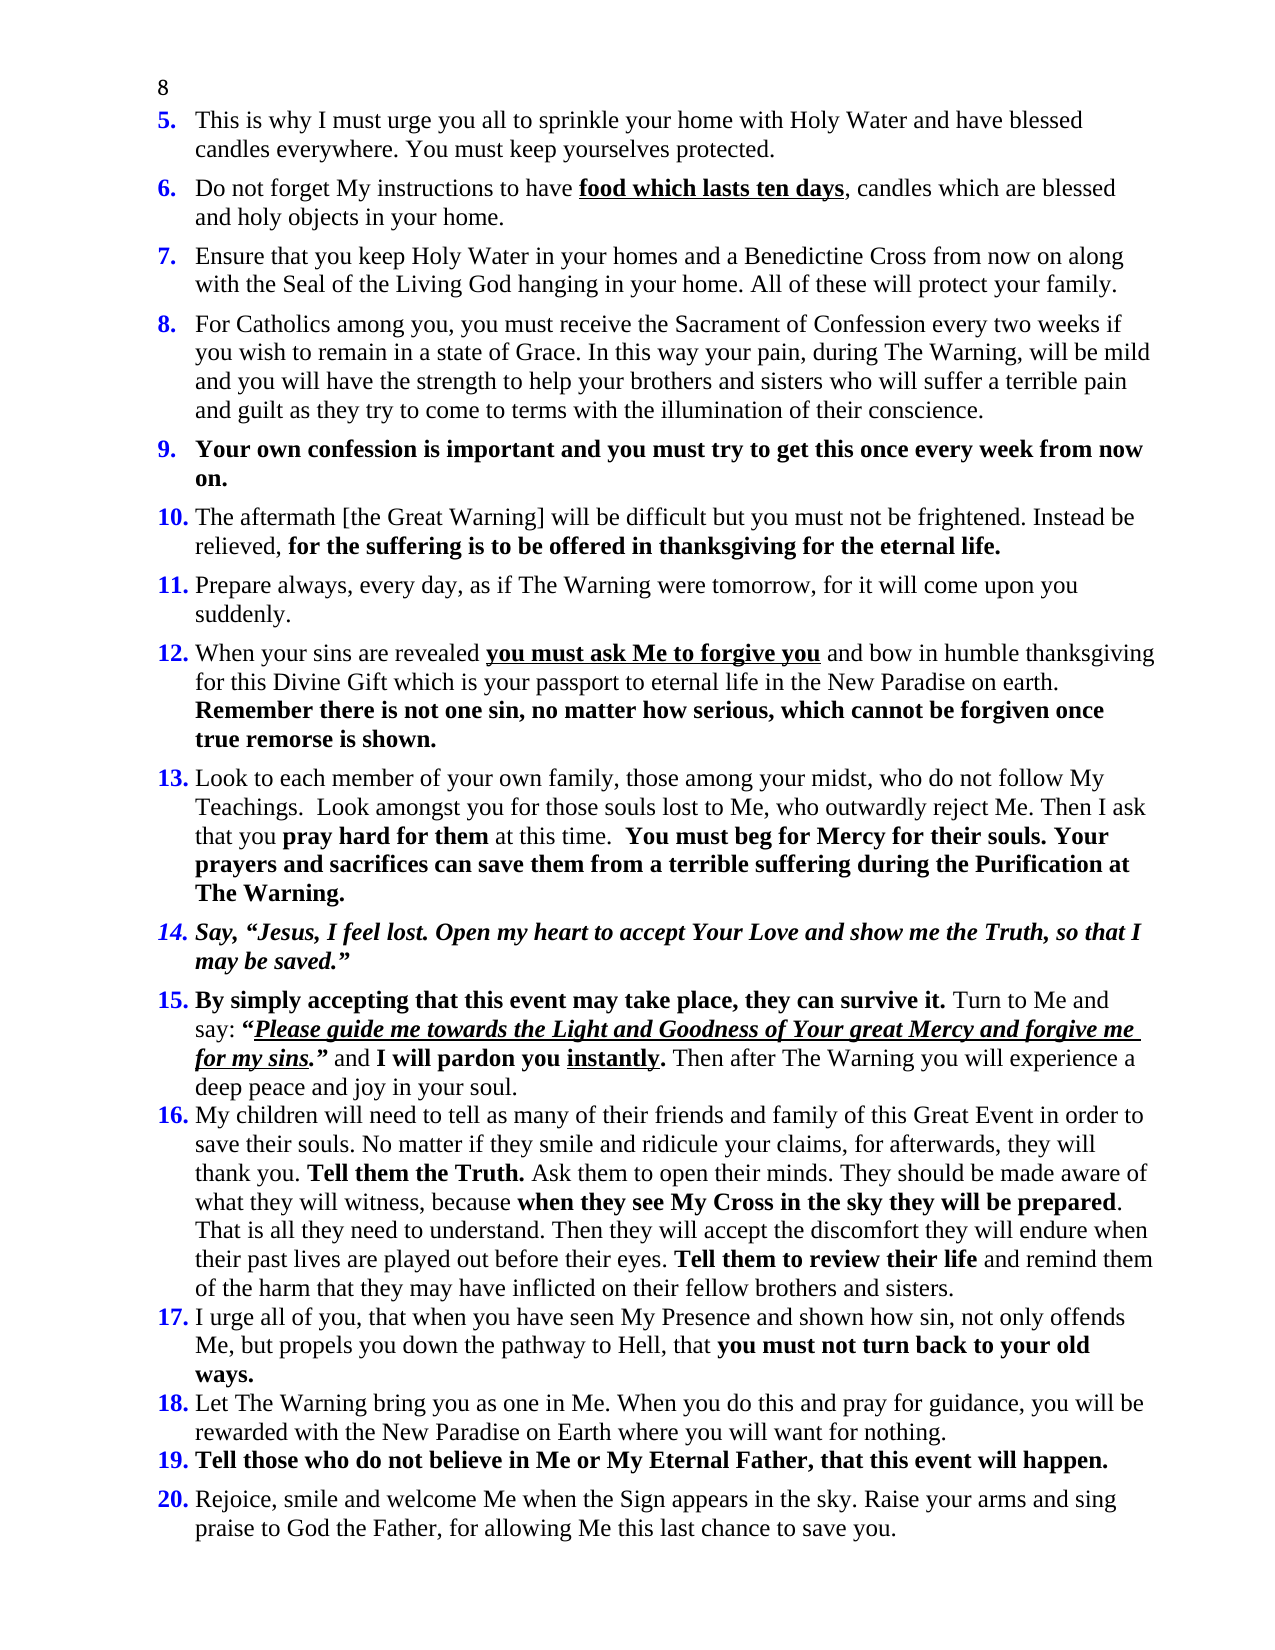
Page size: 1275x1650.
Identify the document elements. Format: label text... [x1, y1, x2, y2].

list When your sins are revealed you must ask Me to forgive you and bow in humble thanksgiving for this Divine Gift which is your passport to eternal life in the New Paradise on earth. Remember there is not one sin, no matter how serious, which cannot be forgiven once true remorse is shown. [157, 638, 1155, 753]
list Rejoice, smile and welcome Me when the Sign appears in the sky. Raise your arms and sing praise to God the Father, for allowing Me this last chance to save you. [157, 1484, 1155, 1542]
list By simply accepting that this event may take place, they can survive it. Turn to Me and say: “Please guide me towards the Light and Goodness of Your great Mercy and forgive me for my sins.” and I will pardon you instantly. Then after The Warning you will experience a deep peace and joy in your soul. [157, 985, 1155, 1100]
list This is why I must urge you all to sprinkle your home with Holy Water and have blessed candles everywhere. You must keep yourselves protected. [157, 105, 1155, 162]
list For Catholics among you, you must receive the Sacrament of Confession every two weeks if you wish to remain in a state of Grace. In this way your pain, during The Warning, will be mild and you will have the strength to help your brothers and sisters who will suffer a terrible pain and guilt as they try to come to terms with the illumination of their conscience. [157, 309, 1155, 424]
list Ensure that you keep Holy Water in your homes and a Benedictine Cross from now on along with the Seal of the Living God hanging in your home. All of these will protect your family. [157, 241, 1155, 298]
list Prepare always, every day, as if The Warning were tomorrow, for it will come upon you suddenly. [157, 570, 1155, 627]
list Look to each member of your own family, those among your midst, who do not follow My Teachings. Look amongst you for those souls lost to Me, who outwardly reject Me. Then I ask that you pray hard for them at this time. You must beg for Mercy for their souls. Your prayers and sacrifices can save them from a terrible suffering during the Purification at The Warning. [157, 763, 1155, 907]
list Do not forget My instructions to have food which lasts ten days, candles which are blessed and holy objects in your home. [157, 173, 1155, 230]
list My children will need to tell as many of their friends and family of this Great Event in order to save their souls. No matter if they smile and ridicule your claims, for afterwards, they will thank you. Tell them the Truth. Ask them to open their minds. They should be made aware of what they will witness, because when they see My Cross in the sky they will be prepared. That is all they need to understand. Then they will accept the discomfort they will endure when their past lives are played out before their eyes. Tell them to review their life and remind them of the harm that they may have inflicted on their fellow brothers and sisters. [157, 1100, 1155, 1302]
list Let The Warning bring you as one in Me. When you do this and pray for guidance, you will be rewarded with the New Paradise on Earth where you will want for nothing. [157, 1388, 1155, 1445]
list Tell those who do not believe in Me or My Eternal Father, that this event will happen. [157, 1445, 1155, 1474]
list The aftermath [the Great Warning] will be difficult but you must not be frightened. Instead be relieved, for the suffering is to be offered in thanksgiving for the eternal life. [157, 502, 1155, 559]
list Say, “Jesus, I feel lost. Open my heart to accept Your Love and show me the Truth, so that I may be saved.” [157, 917, 1155, 975]
list Your own confession is important and you must try to get this once every week from now on. [157, 434, 1155, 492]
list I urge all of you, that when you have seen My Presence and shown how sin, not only offends Me, but propels you down the pathway to Hell, that you must not turn back to your old ways. [157, 1302, 1155, 1388]
